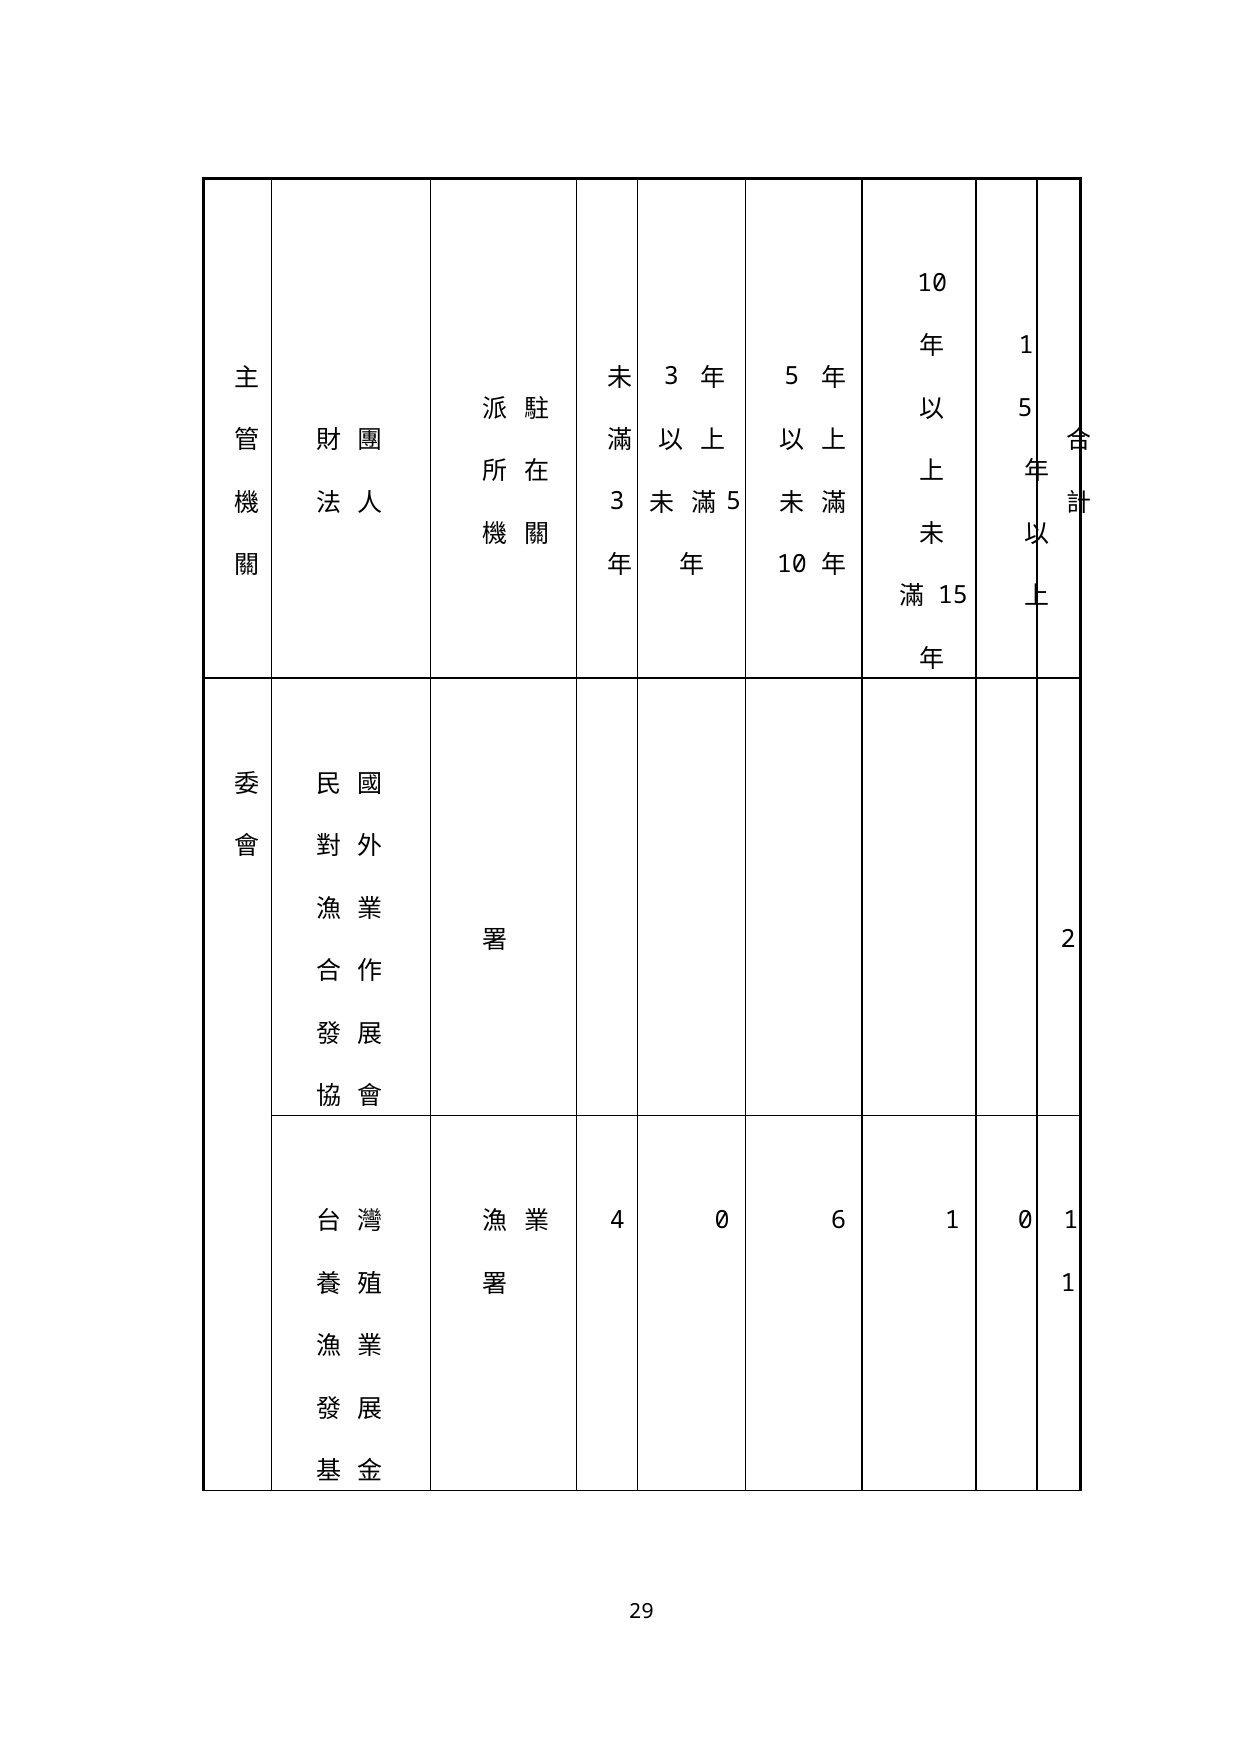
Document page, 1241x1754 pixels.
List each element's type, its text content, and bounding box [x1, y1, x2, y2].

table_cell 6 [746, 1116, 861, 1490]
table_cell [863, 679, 975, 1115]
table_cell 11 [1038, 1116, 1079, 1490]
table_header 財團法人 [272, 180, 430, 677]
table_cell 委會 [205, 679, 271, 1490]
table_cell 2 [1038, 679, 1079, 1115]
table_cell [977, 679, 1036, 1115]
table_cell 署 [431, 679, 576, 1115]
table_cell 1 [863, 1116, 975, 1490]
table_cell 0 [638, 1116, 745, 1490]
table_header 10年以上未滿15年 [863, 180, 975, 677]
table_cell [746, 679, 861, 1115]
table_header 未滿3年 [577, 180, 637, 677]
table_header 主管機關 [205, 180, 271, 677]
table_header 15年以上 [977, 180, 1036, 677]
table_cell 0 [977, 1116, 1036, 1490]
table_header 合計 [1038, 180, 1079, 677]
table_cell 民國對外漁業合作發展協會 [272, 679, 430, 1115]
table_header 5年以上未滿10年 [746, 180, 861, 677]
table_header 派駐所在機關 [431, 180, 576, 677]
table_cell [577, 679, 637, 1115]
table_cell 漁業署 [431, 1116, 576, 1490]
table_cell 4 [577, 1116, 637, 1490]
table_header 3年以上未滿5年 [638, 180, 745, 677]
table_cell [638, 679, 745, 1115]
table_cell 台灣養殖漁業發展基金 [272, 1116, 430, 1490]
